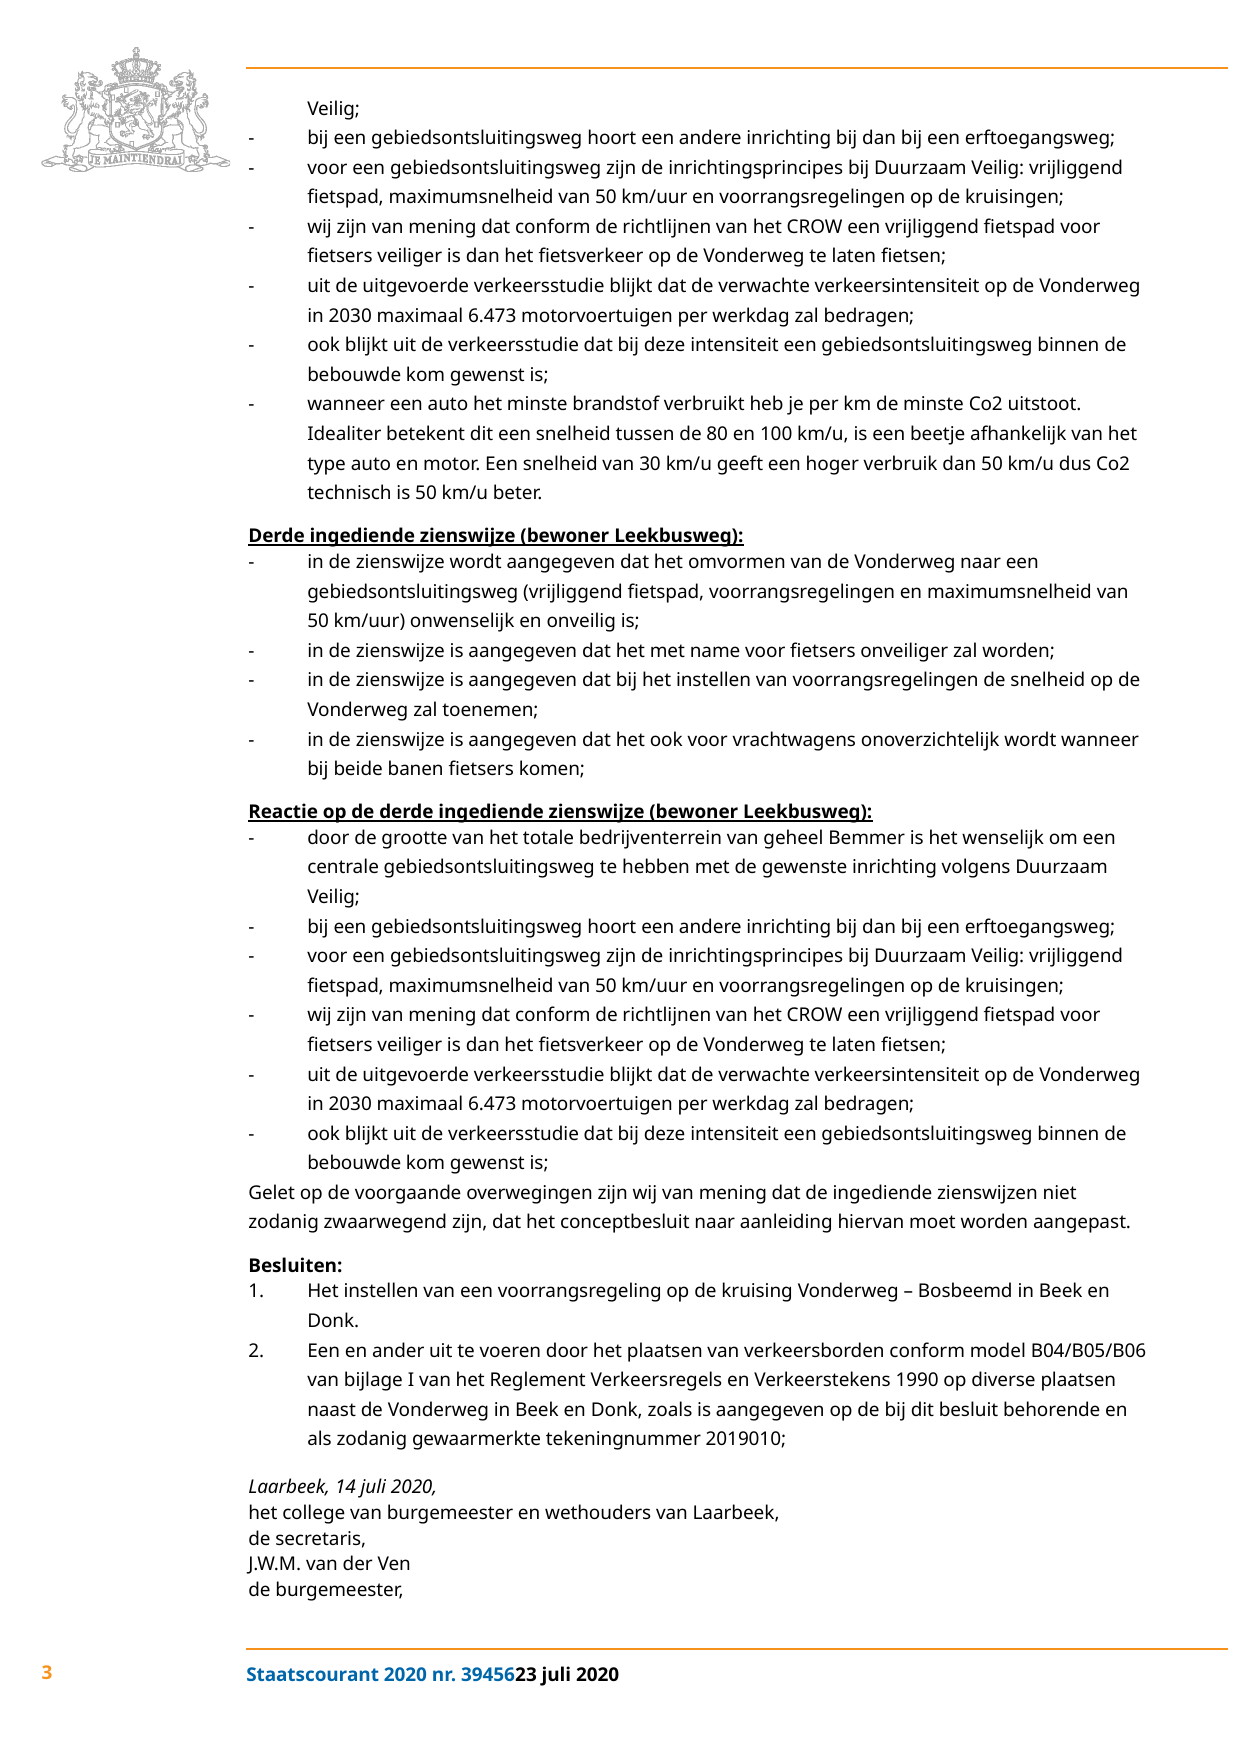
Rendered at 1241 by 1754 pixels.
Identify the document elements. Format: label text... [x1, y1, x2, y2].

text Gelet op de voorgaande overwegingen zijn wij van mening dat de ingediende zienswijzen niet zodanig zwaarwegend zijn, dat het conceptbesluit naar aanleiding hiervan moet worden aangepast. [248, 1179, 1152, 1234]
list bij een gebiedsontsluitingsweg hoort een andere inrichting bij dan bij een erftoegangsweg; [248, 124, 1152, 150]
list door de grootte van het totale bedrijventerrein van geheel Bemmer is het wenselijk om een centrale gebiedsontsluitingsweg te hebben met de gewenste inrichting volgens Duurzaam Veilig; [248, 824, 1152, 909]
list ook blijkt uit de verkeersstudie dat bij deze intensiteit een gebiedsontsluitingsweg binnen de bebouwde kom gewenst is; [248, 331, 1152, 387]
picture [41, 47, 231, 172]
list in de zienswijze wordt aangegeven dat het omvormen van de Vonderweg naar een gebiedsontsluitingsweg (vrijliggend fietspad, voorrangsregelingen en maximumsnelheid van 50 km/uur) onwenselijk en onveilig is; [248, 548, 1152, 633]
text Laarbeek, 14 juli 2020, [248, 1473, 1152, 1499]
list uit de uitgevoerde verkeersstudie blijkt dat de verwachte verkeersintensiteit op de Vonderweg in 2030 maximaal 6.473 motorvoertuigen per werkdag zal bedragen; [248, 272, 1152, 328]
list Het instellen van een voorrangsregeling op de kruising Vonderweg – Bosbeemd in Beek en Donk. [248, 1278, 1152, 1333]
list in de zienswijze is aangegeven dat bij het instellen van voorrangsregelingen de snelheid op de Vonderweg zal toenemen; [248, 667, 1152, 722]
text J.W.M. van der Ven [248, 1551, 1152, 1576]
list in de zienswijze is aangegeven dat het ook voor vrachtwagens onoverzichtelijk wordt wanneer bij beide banen fietsers komen; [248, 726, 1152, 781]
list voor een gebiedsontsluitingsweg zijn de inrichtingsprincipes bij Duurzaam Veilig: vrijliggend fietspad, maximumsnelheid van 50 km/uur en voorrangsregelingen op de kruisingen; [248, 154, 1152, 209]
text Derde ingediende zienswijze (bewoner Leekbusweg): [248, 522, 1152, 548]
list voor een gebiedsontsluitingsweg zijn de inrichtingsprincipes bij Duurzaam Veilig: vrijliggend fietspad, maximumsnelheid van 50 km/uur en voorrangsregelingen op de kruisingen; [248, 942, 1152, 998]
text het college van burgemeester en wethouders van Laarbeek, [248, 1499, 1152, 1525]
list wij zijn van mening dat conform de richtlijnen van het CROW een vrijliggend fietspad voor fietsers veiliger is dan het fietsverkeer op de Vonderweg te laten fietsen; [248, 213, 1152, 268]
list Een en ander uit te voeren door het plaatsen van verkeersborden conform model B04/B05/B06 van bijlage I van het Reglement Verkeersregels en Verkeerstekens 1990 op diverse plaatsen naast de Vonderweg in Beek en Donk, zoals is aangegeven op de bij dit besluit behorende en als zodanig gewaarmerkte tekeningnummer 2019010; [248, 1337, 1152, 1451]
list Veilig; [248, 95, 1152, 121]
text Reactie op de derde ingediende zienswijze (bewoner Leekbusweg): [248, 798, 1152, 824]
text de burgemeester, [248, 1576, 1152, 1602]
text Besluiten: [248, 1252, 1152, 1278]
list uit de uitgevoerde verkeersstudie blijkt dat de verwachte verkeersintensiteit op de Vonderweg in 2030 maximaal 6.473 motorvoertuigen per werkdag zal bedragen; [248, 1061, 1152, 1116]
list ook blijkt uit de verkeersstudie dat bij deze intensiteit een gebiedsontsluitingsweg binnen de bebouwde kom gewenst is; [248, 1120, 1152, 1175]
text de secretaris, [248, 1525, 1152, 1551]
list wanneer een auto het minste brandstof verbruikt heb je per km de minste Co2 uitstoot. Idealiter betekent dit een snelheid tussen de 80 en 100 km/u, is een beetje afhankelijk van het type auto en motor. Een snelheid van 30 km/u geeft een hoger verbruik dan 50 km/u dus Co2 technisch is 50 km/u beter. [248, 391, 1152, 505]
list bij een gebiedsontsluitingsweg hoort een andere inrichting bij dan bij een erftoegangsweg; [248, 913, 1152, 939]
list in de zienswijze is aangegeven dat het met name voor fietsers onveiliger zal worden; [248, 637, 1152, 663]
list wij zijn van mening dat conform de richtlijnen van het CROW een vrijliggend fietspad voor fietsers veiliger is dan het fietsverkeer op de Vonderweg te laten fietsen; [248, 1002, 1152, 1057]
